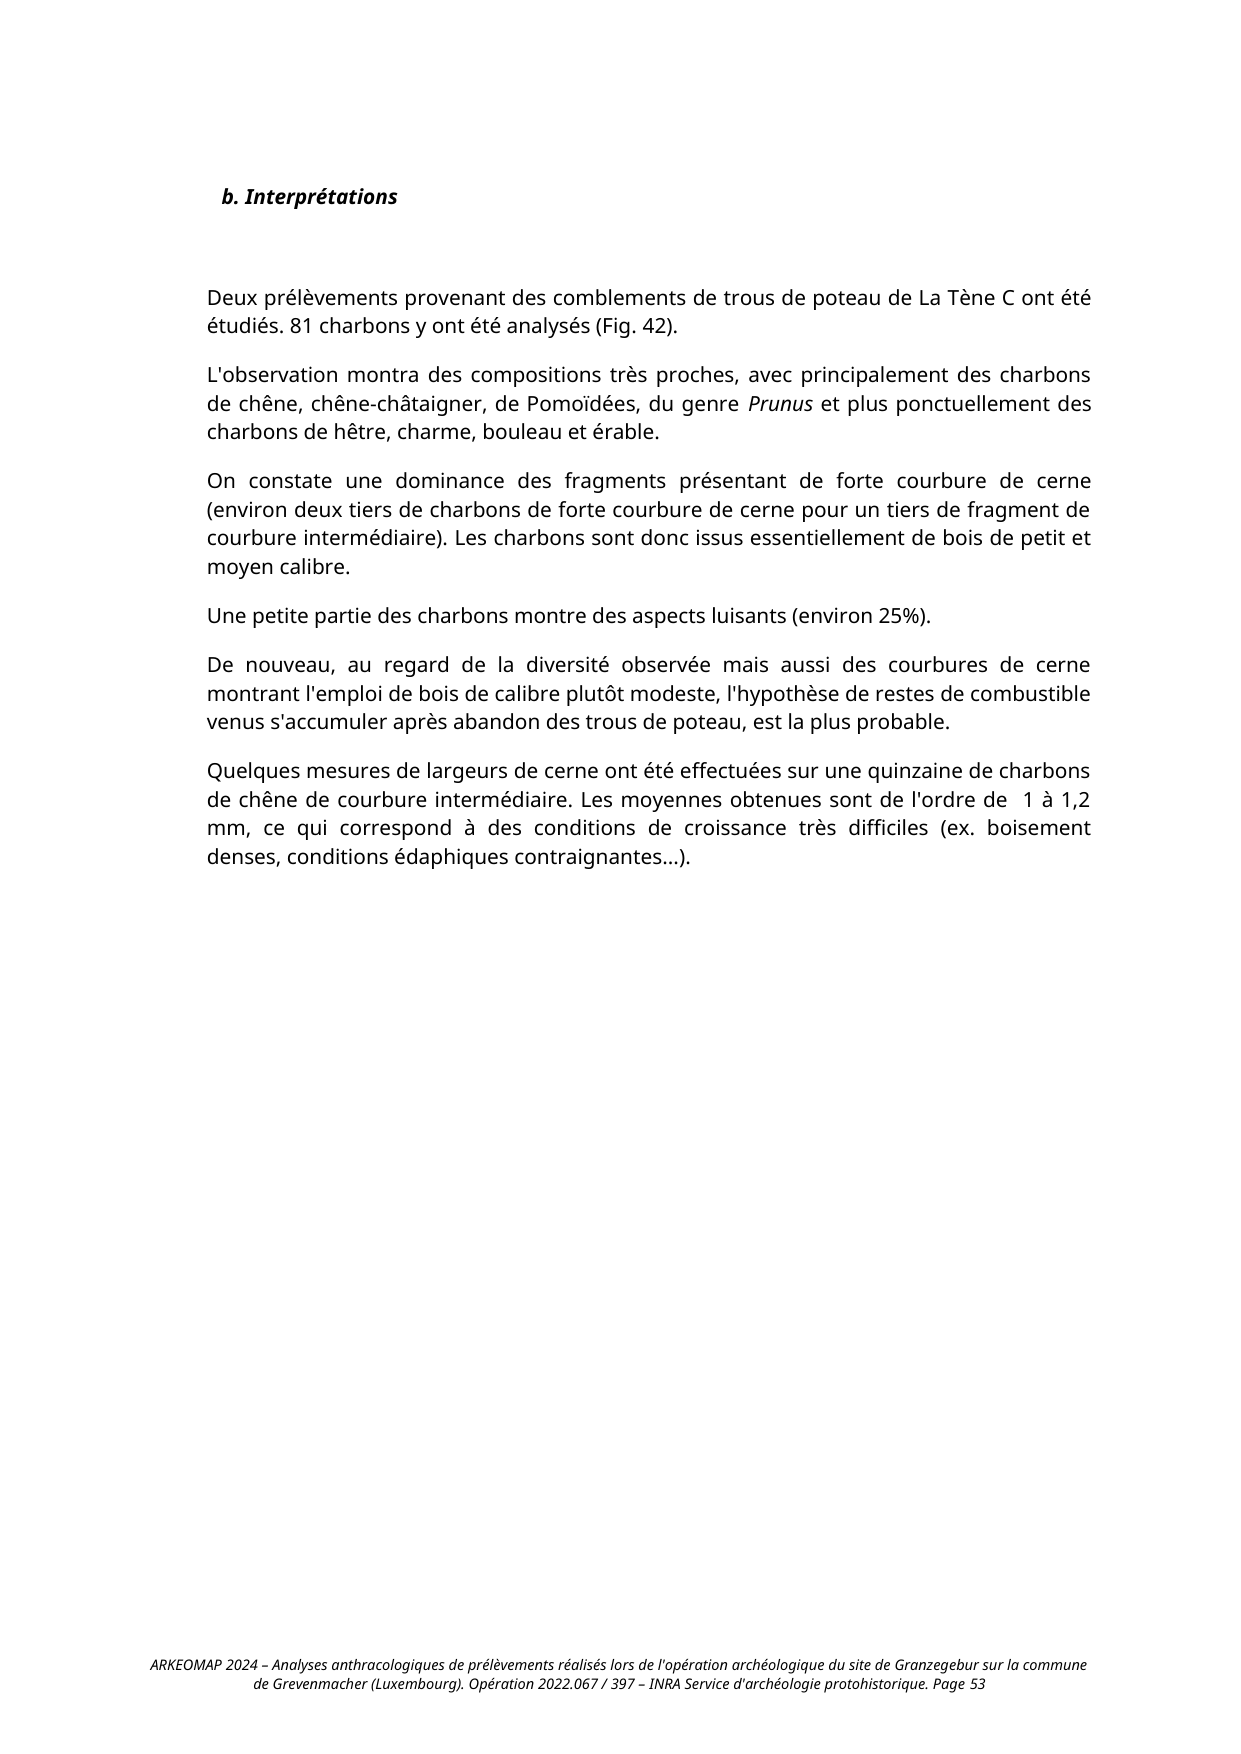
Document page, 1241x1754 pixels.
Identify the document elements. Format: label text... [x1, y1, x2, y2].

text Quelques mesures de largeurs de cerne ont été effectuées sur une quinzaine de charbons de chêne de courbure intermédiaire. Les moyennes obtenues sont de l'ordre de 1 à 1,2 mm, ce qui correspond à des conditions de croissance très difficiles (ex. boisement denses, conditions édaphiques contraignantes...). [207, 756, 1092, 870]
text L'observation montra des compositions très proches, avec principalement des charbons de chêne, chêne-châtaigner, de Pomoïdées, du genre Prunus et plus ponctuellement des charbons de hêtre, charme, bouleau et érable. [207, 360, 1092, 446]
text On constate une dominance des fragments présentant de forte courbure de cerne (environ deux tiers de charbons de forte courbure de cerne pour un tiers de fragment de courbure intermédiaire). Les charbons sont donc issus essentiellement de bois de petit et moyen calibre. [207, 466, 1092, 580]
text Une petite partie des charbons montre des aspects luisants (environ 25%). [207, 601, 1092, 629]
text De nouveau, au regard de la diversité observée mais aussi des courbures de cerne montrant l'emploi de bois de calibre plutôt modeste, l'hypothèse de restes de combustible venus s'accumuler après abandon des trous de poteau, est la plus probable. [207, 650, 1092, 736]
text Deux prélèvements provenant des comblements de trous de poteau de La Tène C ont été étudiés. 81 charbons y ont été analysés (Fig. 42). [207, 283, 1092, 339]
subtitle b. Interprétations [148, 182, 1092, 210]
